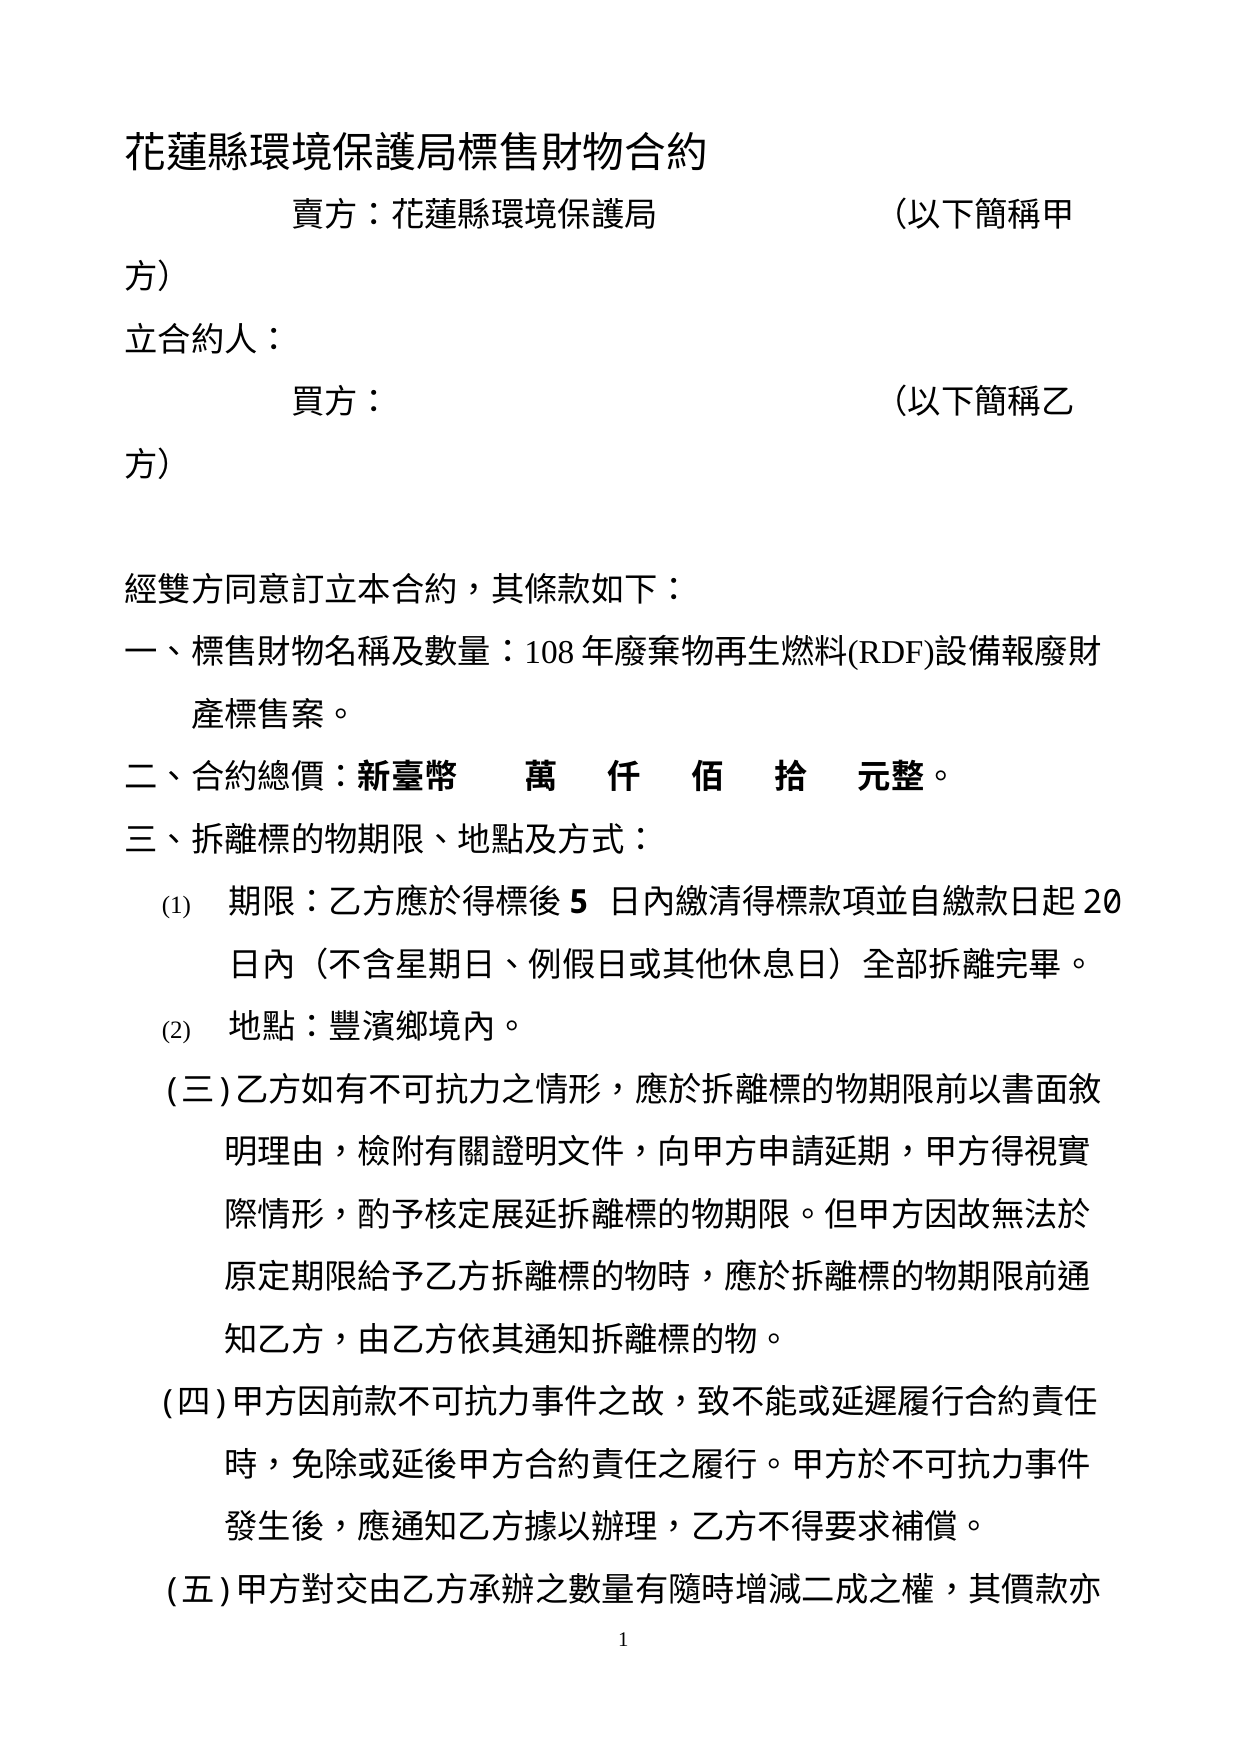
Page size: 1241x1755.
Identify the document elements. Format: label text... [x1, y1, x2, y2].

text 三、拆離標的物期限、地點及方式： [124, 795, 1122, 858]
text 經雙方同意訂立本合約，其條款如下： [124, 545, 1122, 608]
text (四)甲方因前款不可抗力事件之故，致不能或延遲履行合約責任時，免除或延後甲方合約責任之履行。甲方於不可抗力事件發生後，應通知乙方據以辦理，乙方不得要求補償。 [124, 1358, 1122, 1545]
list 地點：豐濱鄉境內。 [162, 983, 1122, 1045]
list 期限：乙方應於得標後5 日內繳清得標款項並自繳款日起20日內（不含星期日、例假日或其他休息日）全部拆離完畢。 [162, 858, 1122, 983]
text 賣方：花蓮縣環境保護局 （以下簡稱甲方） [124, 170, 1122, 295]
text 買方： （以下簡稱乙方） [124, 358, 1122, 483]
text 一、標售財物名稱及數量：108年廢棄物再生燃料(RDF)設備報廢財產標售案。 [124, 608, 1122, 733]
text 二、合約總價：新臺幣 萬 仟 佰 拾 元整。 [124, 733, 1122, 795]
text (三)乙方如有不可抗力之情形，應於拆離標的物期限前以書面敘明理由，檢附有關證明文件，向甲方申請延期，甲方得視實際情形，酌予核定展延拆離標的物期限。但甲方因故無法於原定期限給予乙方拆離標的物時，應於拆離標的物期限前通知乙方，由乙方依其通知拆離標的物。 [162, 1045, 1122, 1358]
text (五)甲方對交由乙方承辦之數量有隨時增減二成之權，其價款亦 [162, 1545, 1122, 1608]
text 立合約人： [124, 295, 1122, 358]
text 花蓮縣環境保護局標售財物合約 [124, 108, 1122, 170]
